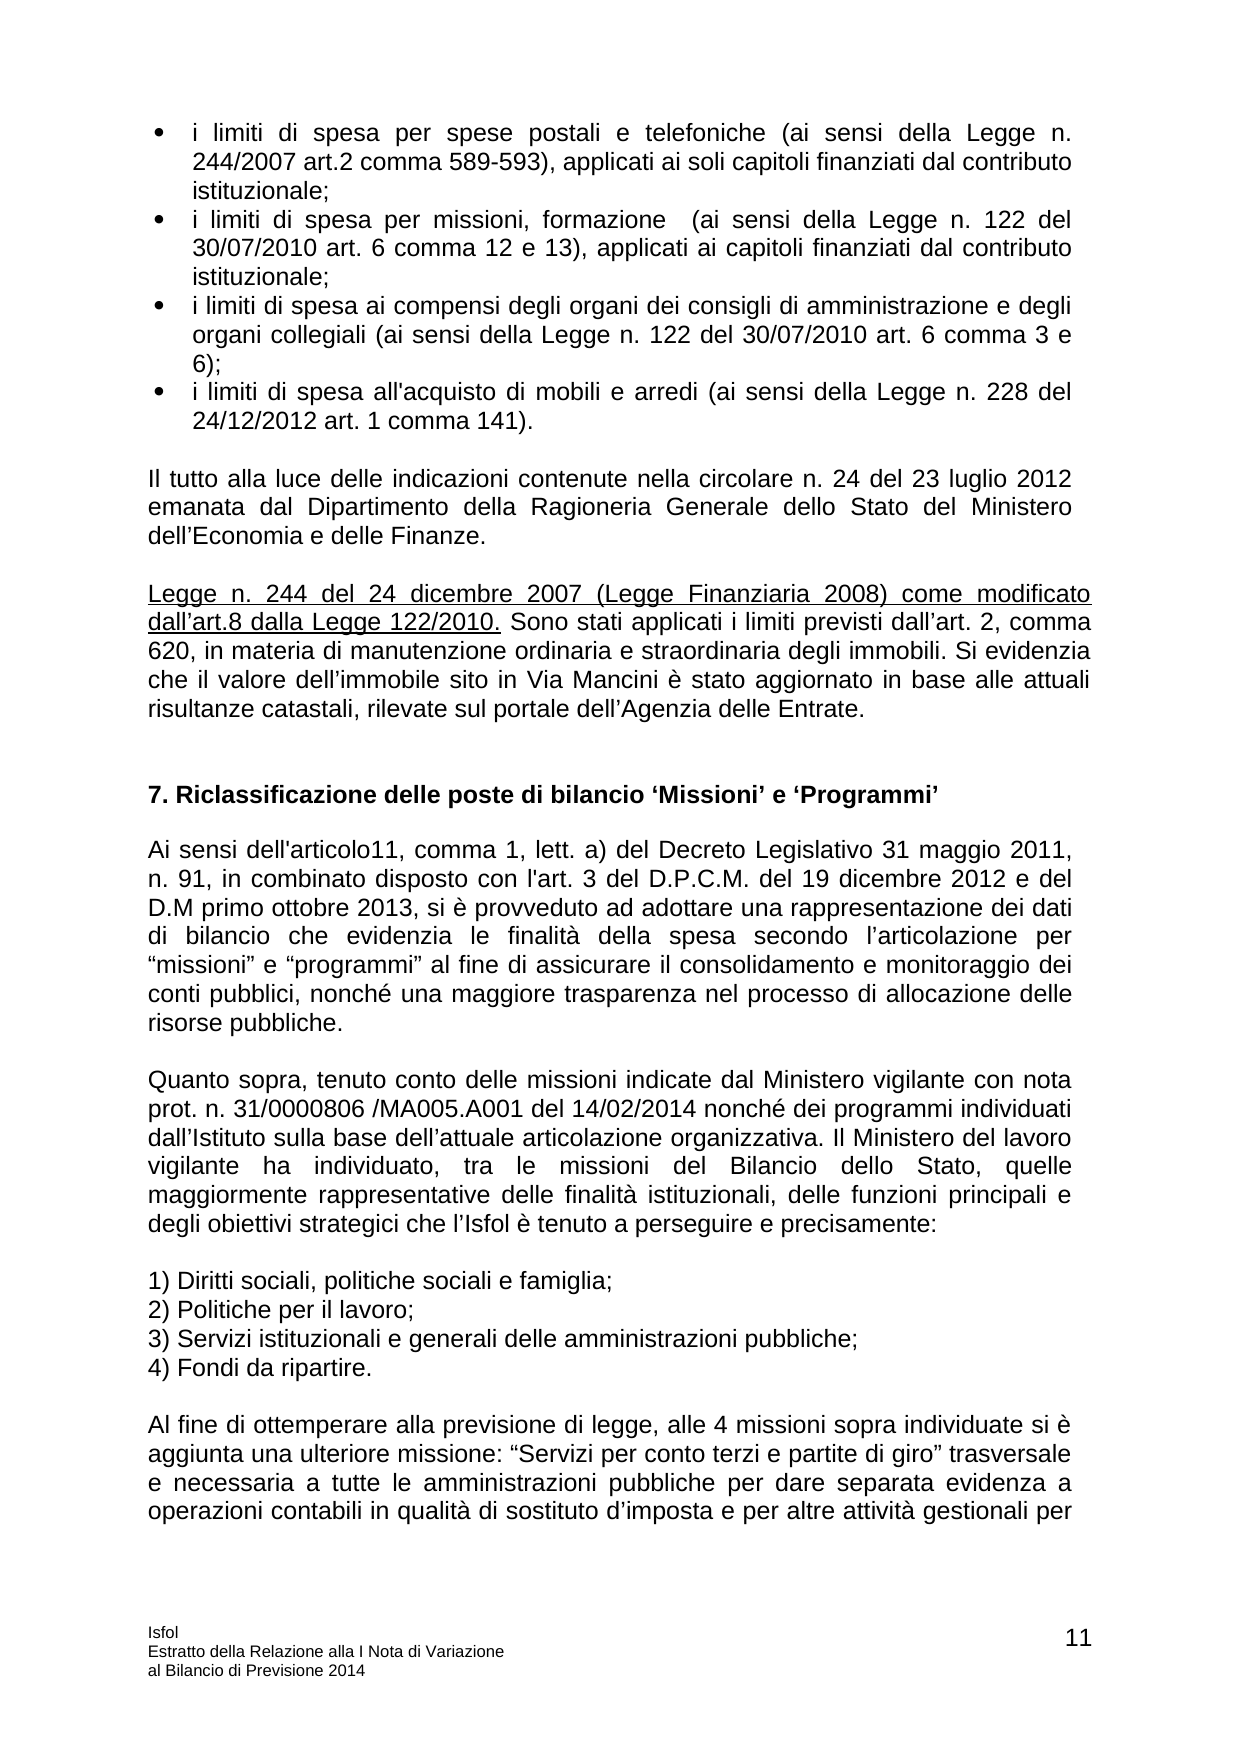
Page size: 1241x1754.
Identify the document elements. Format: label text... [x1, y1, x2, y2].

text Legge n. 244 del 24 dicembre 2007 (Legge Finanziaria 2008) come modificato [148, 579, 1092, 604]
text 1) Diritti sociali, politiche sociali e famiglia; [148, 1266, 1092, 1295]
text 4) Fondi da ripartire. [148, 1352, 1092, 1381]
list i limiti di spesa ai compensi degli organi dei consigli di amministrazione e degli organi collegiali (ai sensi della Legge n. 122 del 30/07/2010 art. 6 comma 3 e 6); [154, 291, 1074, 377]
text Il tutto alla luce delle indicazioni contenute nella circolare n. 24 del 23 luglio 2012 emanata dal Dipartimento della Ragioneria Generale dello Stato del Ministero dell’Economia e delle Finanze. [148, 464, 1074, 550]
text 2) Politiche per il lavoro; [148, 1295, 1092, 1324]
text 3) Servizi istituzionali e generali delle amministrazioni pubbliche; [148, 1324, 1092, 1352]
text 7. Riclassificazione delle poste di bilancio ‘Missioni’ e ‘Programmi’ [148, 780, 1092, 809]
text Ai sensi dell'articolo11, comma 1, lett. a) del Decreto Legislativo 31 maggio 2011, n. 91, in combinato disposto con l'art. 3 del D.P.C.M. del 19 dicembre 2012 e del D.M primo ottobre 2013, si è provveduto ad adottare una rappresentazione dei dati di bilancio che evidenzia le finalità della spesa secondo l’articolazione per “missioni” e “programmi” al fine di assicurare il consolidamento e monitoraggio dei conti pubblici, nonché una maggiore trasparenza nel processo di allocazione delle risorse pubbliche. [148, 835, 1074, 1036]
text dall’art.8 dalla Legge 122/2010. Sono stati applicati i limiti previsti dall’art. 2, comma 620, in materia di manutenzione ordinaria e straordinaria degli immobili. Si evidenzia che il valore dell’immobile sito in Via Mancini è stato aggiornato in base alle attuali risultanze catastali, rilevate sul portale dell’Agenzia delle Entrate. [148, 605, 1092, 722]
text Quanto sopra, tenuto conto delle missioni indicate dal Ministero vigilante con nota prot. n. 31/0000806 /MA005.A001 del 14/02/2014 nonché dei programmi individuati dall’Istituto sulla base dell’attuale articolazione organizzativa. Il Ministero del lavoro vigilante ha individuato, tra le missioni del Bilancio dello Stato, quelle maggiormente rappresentative delle finalità istituzionali, delle funzioni principali e degli obiettivi strategici che l’Isfol è tenuto a perseguire e precisamente: [148, 1065, 1074, 1237]
list i limiti di spesa per missioni, formazione (ai sensi della Legge n. 122 del 30/07/2010 art. 6 comma 12 e 13), applicati ai capitoli finanziati dal contributo istituzionale; [154, 204, 1074, 291]
list i limiti di spesa all'acquisto di mobili e arredi (ai sensi della Legge n. 228 del 24/12/2012 art. 1 comma 141). [154, 377, 1074, 435]
list i limiti di spesa per spese postali e telefoniche (ai sensi della Legge n. 244/2007 art.2 comma 589-593), applicati ai soli capitoli finanziati dal contributo istituzionale; [154, 118, 1074, 204]
text Al fine di ottemperare alla previsione di legge, alle 4 missioni sopra individuate si è aggiunta una ulteriore missione: “Servizi per conto terzi e partite di giro” trasversale e necessaria a tutte le amministrazioni pubbliche per dare separata evidenza a operazioni contabili in qualità di sostituto d’imposta e per altre attività gestionali per [148, 1410, 1074, 1525]
